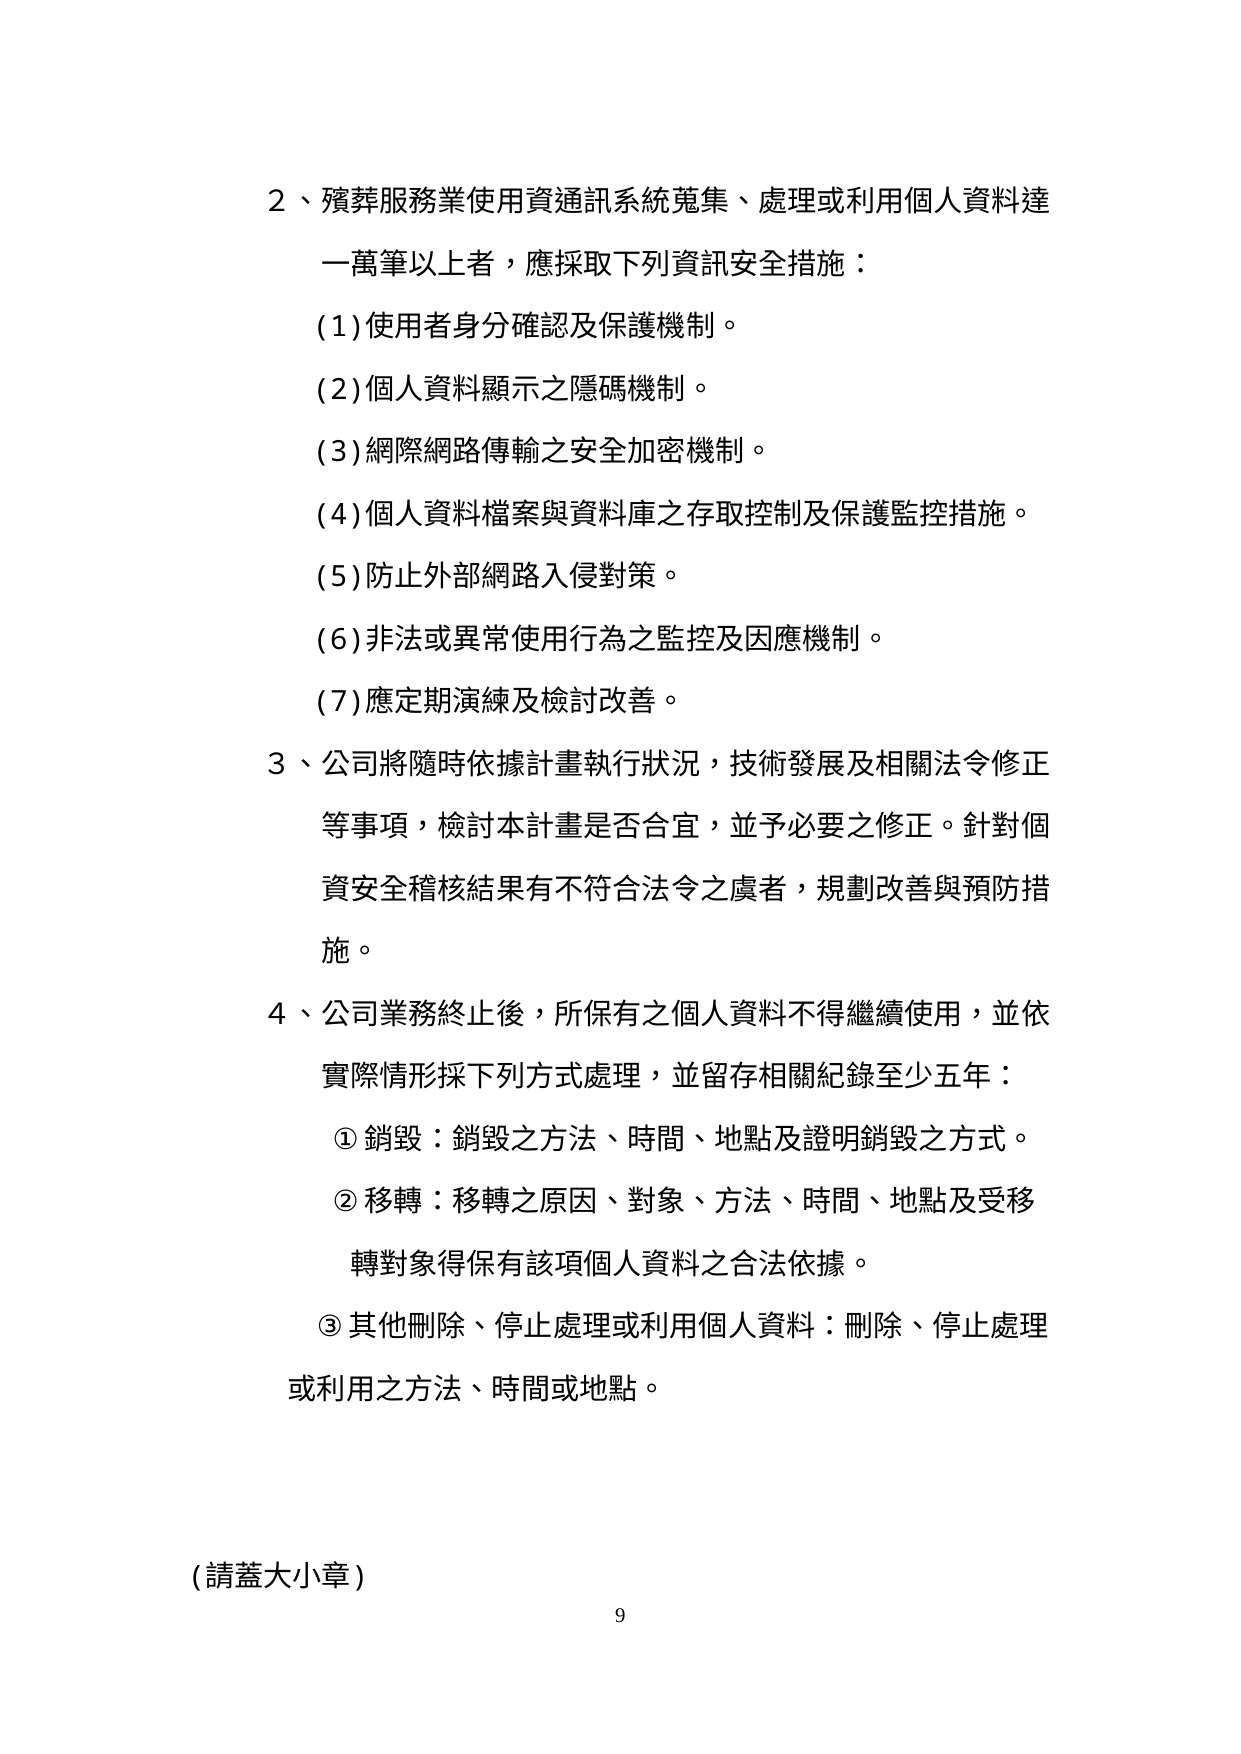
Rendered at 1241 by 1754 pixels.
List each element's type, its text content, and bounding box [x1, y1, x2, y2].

text (3)網際網路傳輸之安全加密機制。 [312, 407, 1053, 470]
text ①銷毀：銷毀之方法、時間、地點及證明銷毀之方式。 [262, 1095, 1053, 1157]
text ２、殯葬服務業使用資通訊系統蒐集、處理或利用個人資料達一萬筆以上者，應採取下列資訊安全措施： [262, 157, 1053, 282]
text ②移轉：移轉之原因、對象、方法、時間、地點及受移轉對象得保有該項個人資料之合法依據。 [262, 1157, 1053, 1282]
text (2)個人資料顯示之隱碼機制。 [312, 345, 1053, 407]
text ３、公司將隨時依據計畫執行狀況，技術發展及相關法令修正等事項，檢討本計畫是否合宜，並予必要之修正。針對個資安全稽核結果有不符合法令之虞者，規劃改善與預防措施。 [262, 720, 1053, 970]
text (7)應定期演練及檢討改善。 [312, 657, 1053, 720]
text (請蓋大小章) [187, 1532, 1053, 1595]
text (6)非法或異常使用行為之監控及因應機制。 [312, 595, 1053, 657]
text ③其他刪除、停止處理或利用個人資料：刪除、停止處理或利用之方法、時間或地點。 [287, 1282, 1053, 1407]
text (4)個人資料檔案與資料庫之存取控制及保護監控措施。 [312, 470, 1053, 532]
text (5)防止外部網路入侵對策。 [312, 532, 1053, 595]
text (1)使用者身分確認及保護機制。 [312, 282, 1053, 345]
text ４、公司業務終止後，所保有之個人資料不得繼續使用，並依實際情形採下列方式處理，並留存相關紀錄至少五年： [262, 970, 1053, 1095]
